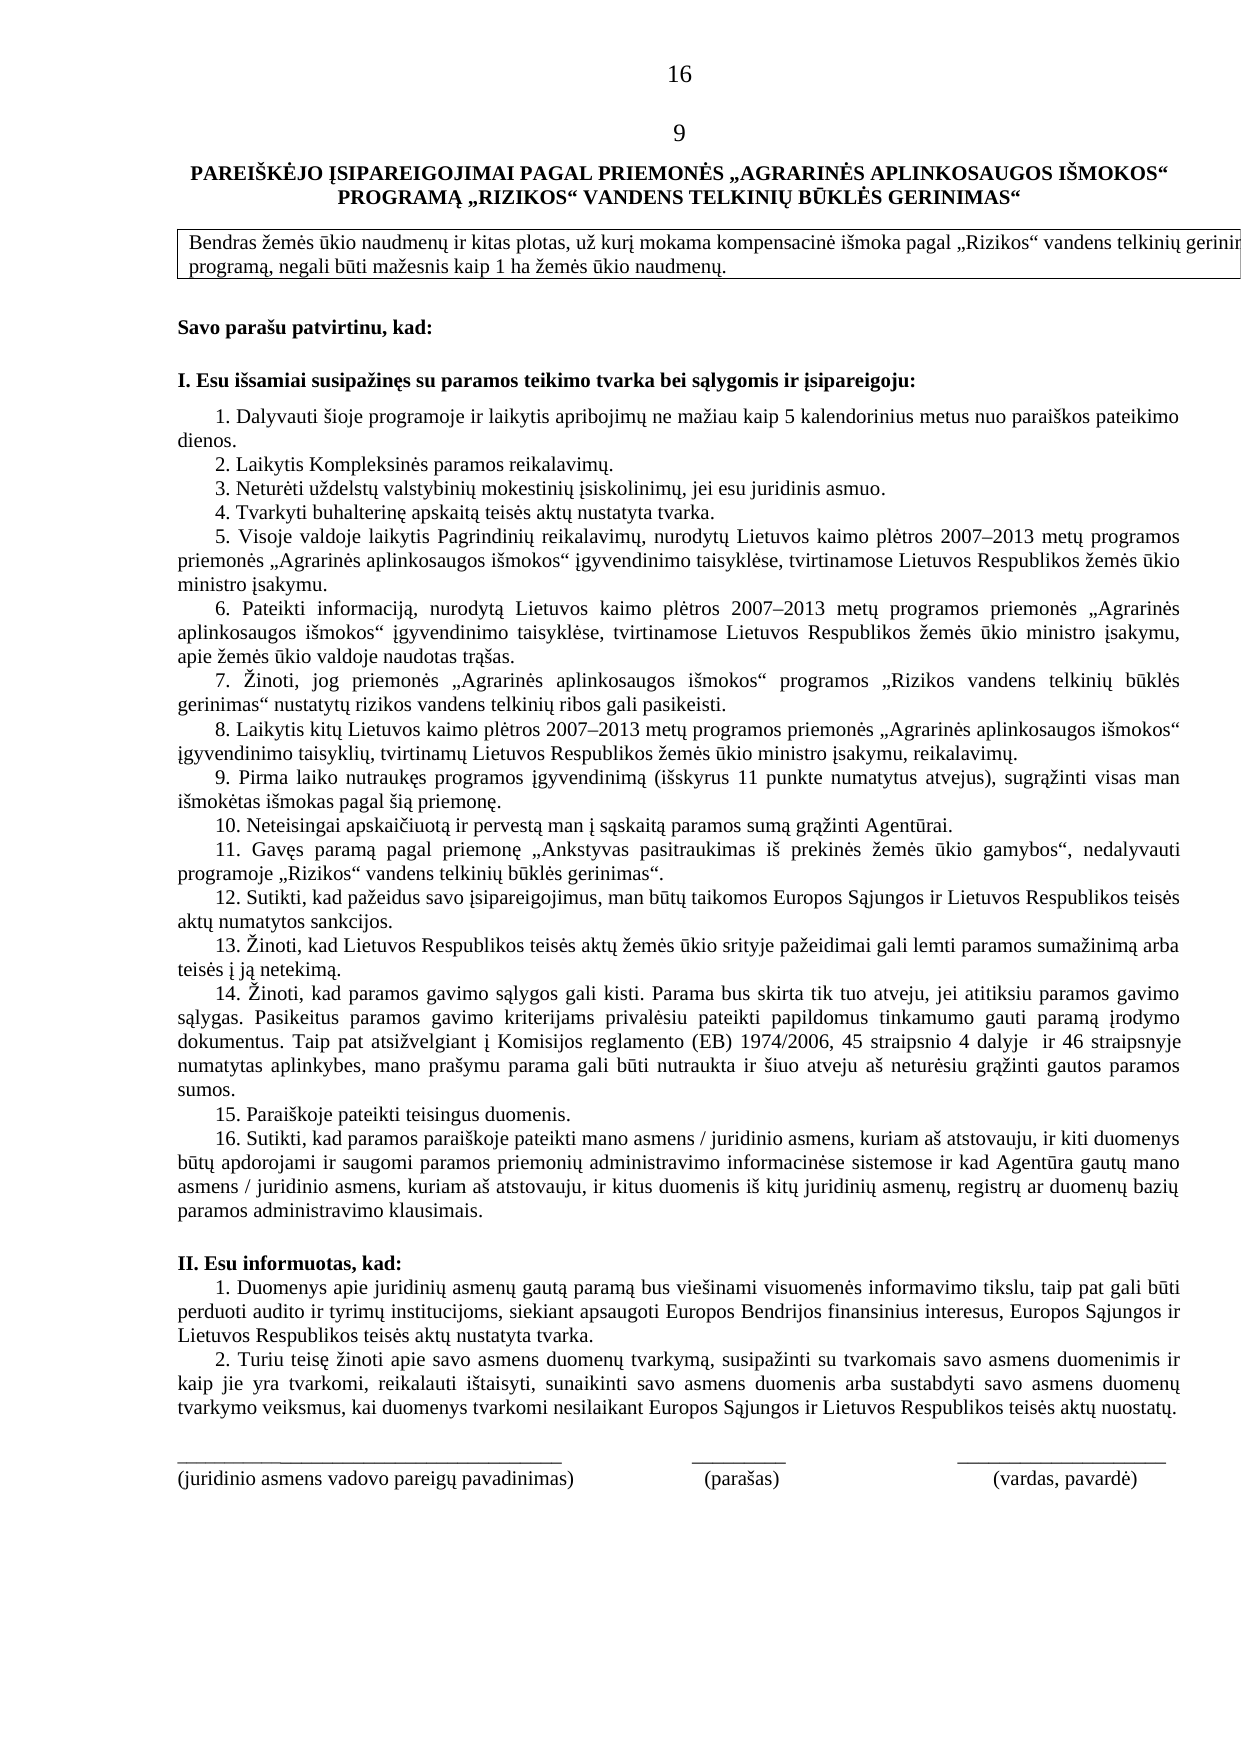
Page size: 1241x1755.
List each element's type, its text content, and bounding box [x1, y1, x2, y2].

text 15. Paraiškoje pateikti teisingus duomenis. [177, 1101, 1181, 1126]
text 11. Gavęs paramą pagal priemonę „Ankstyvas pasitraukimas iš prekinės žemės ūkio gamybos“, nedalyvauti programoje „Rizikos“ vandens telkinių būklės gerinimas“. [177, 837, 1181, 885]
text 9. Pirma laiko nutraukęs programos įgyvendinimą (išskyrus 11 punkte numatytus atvejus), sugrąžinti visas man išmokėtas išmokas pagal šią priemonę. [177, 764, 1181, 813]
text 3. Neturėti uždelstų valstybinių mokestinių įsiskolinimų, jei esu juridinis asmuo. [177, 476, 1181, 500]
text 13. Žinoti, kad Lietuvos Respublikos teisės aktų žemės ūkio srityje pažeidimai gali lemti paramos sumažinimą arba teisės į ją netekimą. [177, 933, 1181, 981]
text 5. Visoje valdoje laikytis Pagrindinių reikalavimų, nurodytų Lietuvos kaimo plėtros 2007–2013 metų programos priemonės „Agrarinės aplinkosaugos išmokos“ įgyvendinimo taisyklėse, tvirtinamose Lietuvos Respublikos žemės ūkio ministro įsakymu. [177, 524, 1181, 596]
text 2. Turiu teisę žinoti apie savo asmens duomenų tvarkymą, susipažinti su tvarkomais savo asmens duomenimis ir kaip jie yra tvarkomi, reikalauti ištaisyti, sunaikinti savo asmens duomenis arba sustabdyti savo asmens duomenų tvarkymo veiksmus, kai duomenys tvarkomi nesilaikant Europos Sąjungos ir Lietuvos Respublikos teisės aktų nuostatų. [177, 1347, 1181, 1419]
text Savo parašu patvirtinu, kad: [177, 315, 1181, 339]
text (juridinio asmens vadovo pareigų pavadinimas) (parašas) (vardas, pavardė) [177, 1466, 1181, 1490]
text 1. Dalyvauti šioje programoje ir laikytis apribojimų ne mažiau kaip 5 kalendorinius metus nuo paraiškos pateikimo dienos. [177, 404, 1181, 452]
text II. Esu informuotas, kad: [177, 1251, 1181, 1274]
text 8. Laikytis kitų Lietuvos kaimo plėtros 2007–2013 metų programos priemonės „Agrarinės aplinkosaugos išmokos“ įgyvendinimo taisyklių, tvirtinamų Lietuvos Respublikos žemės ūkio ministro įsakymu, reikalavimų. [177, 716, 1181, 764]
table_header Bendras žemės ūkio naudmenų ir kitas plotas, už kurį mokama kompensacinė išmoka pagal „Rizikos“ vandens telkinių gerinimo programą, negali būti mažesnis kaip 1 ha žemės ūkio naudmenų. [178, 230, 1240, 278]
text I. Esu išsamiai susipažinęs su paramos teikimo tvarka bei sąlygomis ir įsipareigoju: [177, 368, 1181, 392]
text 1. Duomenys apie juridinių asmenų gautą paramą bus viešinami visuomenės informavimo tikslu, taip pat gali būti perduoti audito ir tyrimų institucijoms, siekiant apsaugoti Europos Bendrijos finansinius interesus, Europos Sąjungos ir Lietuvos Respublikos teisės aktų nustatyta tvarka. [177, 1274, 1181, 1347]
text 9 [177, 118, 1181, 147]
text ______________________________________ _________ ____________________ [177, 1442, 1181, 1466]
text 4. Tvarkyti buhalterinę apskaitą teisės aktų nustatyta tvarka. [177, 500, 1181, 524]
text 7. Žinoti, jog priemonės „Agrarinės aplinkosaugos išmokos“ programos „Rizikos vandens telkinių būklės gerinimas“ nustatytų rizikos vandens telkinių ribos gali pasikeisti. [177, 668, 1181, 716]
text 2. Laikytis Kompleksinės paramos reikalavimų. [177, 452, 1181, 476]
text PAREIŠKĖJO ĮSIPAREIGOJIMAI PAGAL PRIEMONĖS „AGRARINĖS APLINKOSAUGOS IŠMOKOS“ PROGRAMĄ „RIZIKOS“ VANDENS TELKINIŲ BŪKLĖS GERINIMAS“ [177, 161, 1181, 209]
text 16. Sutikti, kad paramos paraiškoje pateikti mano asmens / juridinio asmens, kuriam aš atstovauju, ir kiti duomenys būtų apdorojami ir saugomi paramos priemonių administravimo informacinėse sistemose ir kad Agentūra gautų mano asmens / juridinio asmens, kuriam aš atstovauju, ir kitus duomenis iš kitų juridinių asmenų, registrų ar duomenų bazių paramos administravimo klausimais. [177, 1126, 1181, 1222]
text 12. Sutikti, kad pažeidus savo įsipareigojimus, man būtų taikomos Europos Sąjungos ir Lietuvos Respublikos teisės aktų numatytos sankcijos. [177, 885, 1181, 933]
text 10. Neteisingai apskaičiuotą ir pervestą man į sąskaitą paramos sumą grąžinti Agentūrai. [177, 813, 1181, 837]
text 14. Žinoti, kad paramos gavimo sąlygos gali kisti. Parama bus skirta tik tuo atveju, jei atitiksiu paramos gavimo sąlygas. Pasikeitus paramos gavimo kriterijams privalėsiu pateikti papildomus tinkamumo gauti paramą įrodymo dokumentus. Taip pat atsižvelgiant į Komisijos reglamento (EB) 1974/2006, 45 straipsnio 4 dalyje ir 46 straipsnyje numatytas aplinkybes, mano prašymu parama gali būti nutraukta ir šiuo atveju aš neturėsiu grąžinti gautos paramos sumos. [177, 981, 1181, 1101]
text 6. Pateikti informaciją, nurodytą Lietuvos kaimo plėtros 2007–2013 metų programos priemonės „Agrarinės aplinkosaugos išmokos“ įgyvendinimo taisyklėse, tvirtinamose Lietuvos Respublikos žemės ūkio ministro įsakymu, apie žemės ūkio valdoje naudotas trąšas. [177, 596, 1181, 668]
